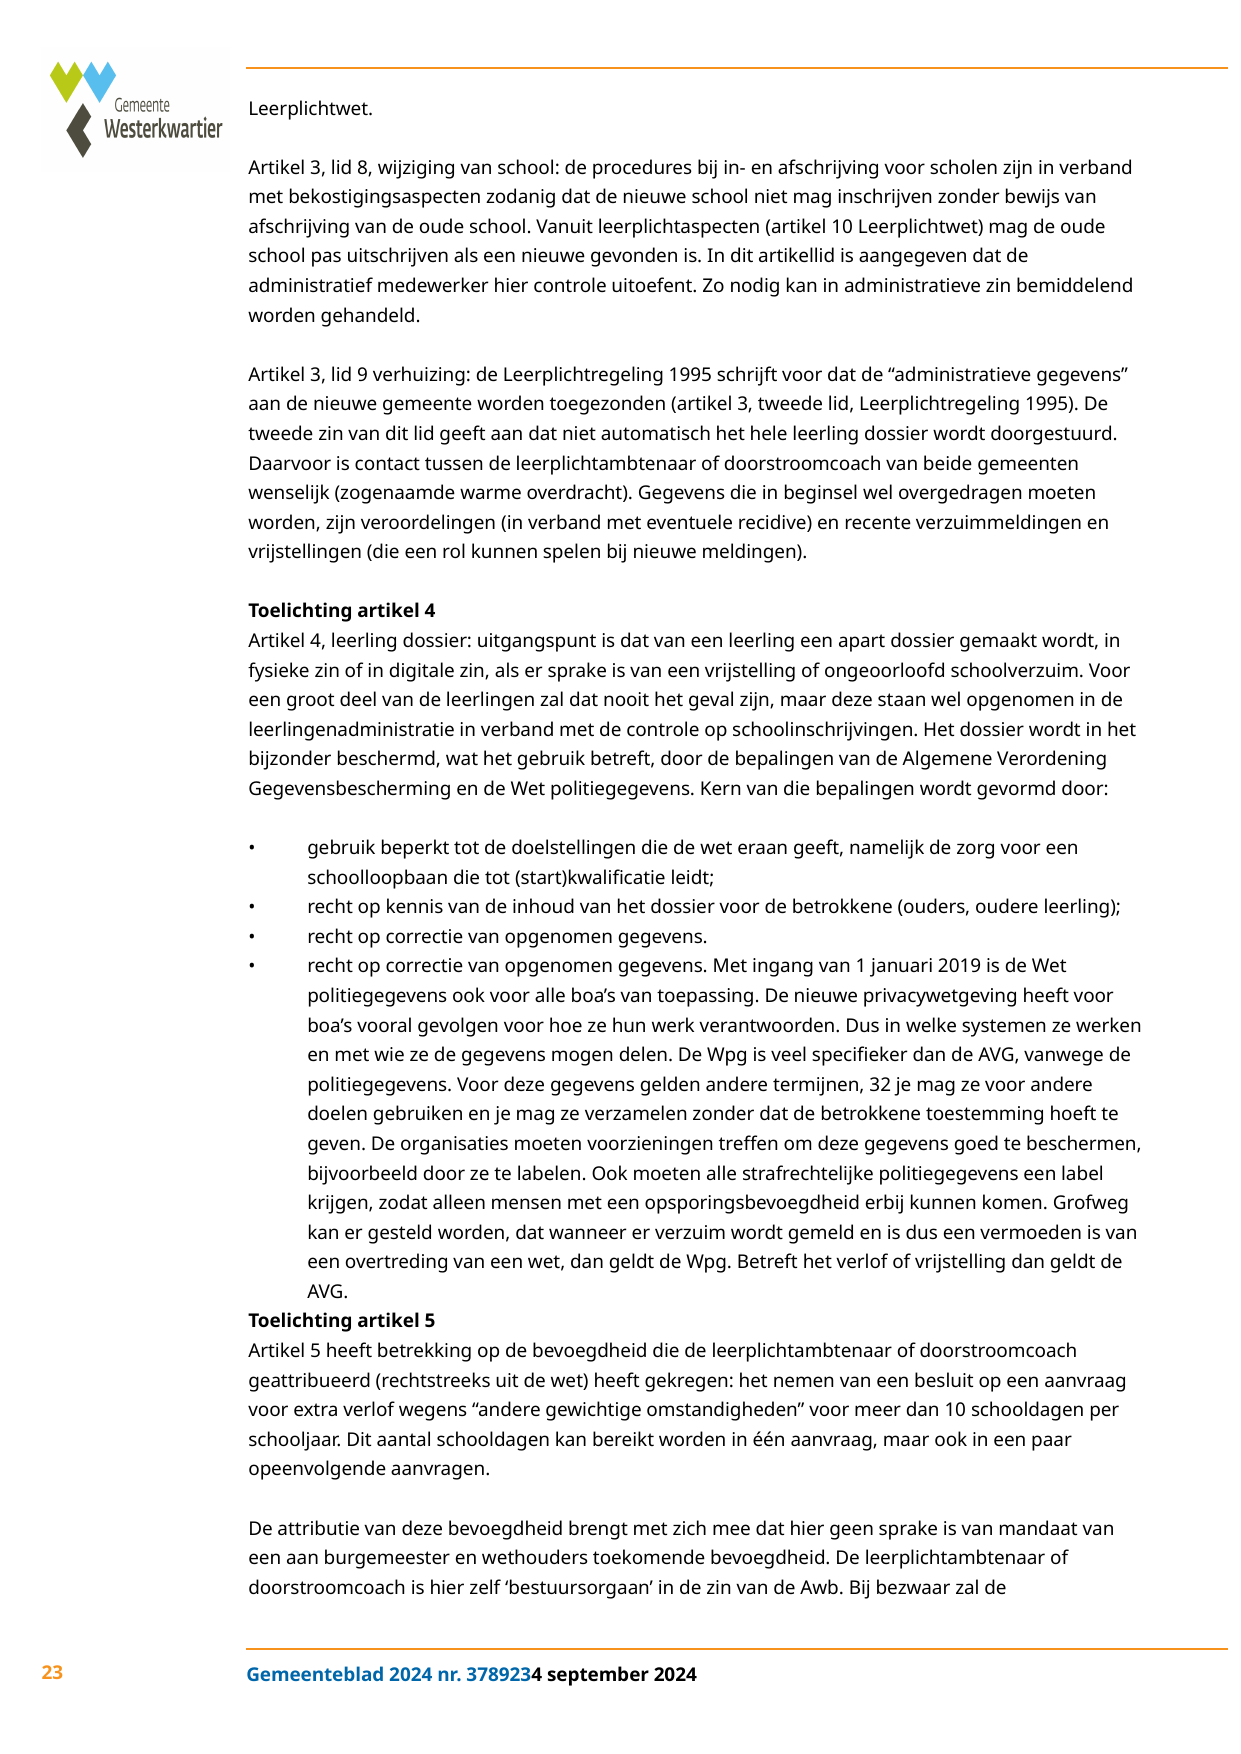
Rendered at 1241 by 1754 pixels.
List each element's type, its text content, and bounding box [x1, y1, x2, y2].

list gebruik beperkt tot de doelstellingen die de wet eraan geeft, namelijk de zorg voor een schoolloopbaan die tot (start)kwalificatie leidt; [248, 834, 1152, 890]
list recht op correctie van opgenomen gegevens. Met ingang van 1 januari 2019 is de Wet politiegegevens ook voor alle boa’s van toepassing. De nieuwe privacywetgeving heeft voor boa’s vooral gevolgen voor hoe ze hun werk verantwoorden. Dus in welke systemen ze werken en met wie ze de gegevens mogen delen. De Wpg is veel specifieker dan de AVG, vanwege de politiegegevens. Voor deze gegevens gelden andere termijnen, 32 je mag ze voor andere doelen gebruiken en je mag ze verzamelen zonder dat de betrokkene toestemming hoeft te geven. De organisaties moeten voorzieningen treffen om deze gegevens goed te beschermen, bijvoorbeeld door ze te labelen. Ook moeten alle strafrechtelijke politiegegevens een label krijgen, zodat alleen mensen met een opsporingsbevoegdheid erbij kunnen komen. Grofweg kan er gesteld worden, dat wanneer er verzuim wordt gemeld en is dus een vermoeden is van een overtreding van een wet, dan geldt de Wpg. Betreft het verlof of vrijstelling dan geldt de AVG. [248, 953, 1152, 1304]
text Artikel 3, lid 8, wijziging van school: de procedures bij in- en afschrijving voor scholen zijn in verband met bekostigingsaspecten zodanig dat de nieuwe school niet mag inschrijven zonder bewijs van afschrijving van de oude school. Vanuit leerplichtaspecten (artikel 10 Leerplichtwet) mag de oude school pas uitschrijven als een nieuwe gevonden is. In dit artikellid is aangegeven dat de administratief medewerker hier controle uitoefent. Zo nodig kan in administratieve zin bemiddelend worden gehandeld. [248, 154, 1152, 328]
text De attributie van deze bevoegdheid brengt met zich mee dat hier geen sprake is van mandaat van een aan burgemeester en wethouders toekomende bevoegdheid. De leerplichtambtenaar of doorstroomcoach is hier zelf ‘bestuursorgaan’ in de zin van de Awb. Bij bezwaar zal de [248, 1515, 1152, 1600]
text Leerplichtwet. [248, 95, 1152, 121]
list recht op correctie van opgenomen gegevens. [248, 923, 1152, 949]
picture [41, 47, 231, 172]
text Toelichting artikel 4 [248, 598, 1152, 623]
text Toelichting artikel 5 [248, 1308, 1152, 1333]
text Artikel 3, lid 9 verhuizing: de Leerplichtregeling 1995 schrijft voor dat de “administratieve gegevens” aan de nieuwe gemeente worden toegezonden (artikel 3, tweede lid, Leerplichtregeling 1995). De tweede zin van dit lid geeft aan dat niet automatisch het hele leerling dossier wordt doorgestuurd. Daarvoor is contact tussen de leerplichtambtenaar of doorstroomcoach van beide gemeenten wenselijk (zogenaamde warme overdracht). Gegevens die in beginsel wel overgedragen moeten worden, zijn veroordelingen (in verband met eventuele recidive) en recente verzuimmeldingen en vrijstellingen (die een rol kunnen spelen bij nieuwe meldingen). [248, 361, 1152, 564]
list recht op kennis van de inhoud van het dossier voor de betrokkene (ouders, oudere leerling); [248, 893, 1152, 919]
text Artikel 4, leerling dossier: uitgangspunt is dat van een leerling een apart dossier gemaakt wordt, in fysieke zin of in digitale zin, als er sprake is van een vrijstelling of ongeoorloofd schoolverzuim. Voor een groot deel van de leerlingen zal dat nooit het geval zijn, maar deze staan wel opgenomen in de leerlingenadministratie in verband met de controle op schoolinschrijvingen. Het dossier wordt in het bijzonder beschermd, wat het gebruik betreft, door de bepalingen van de Algemene Verordening Gegevensbescherming en de Wet politiegegevens. Kern van die bepalingen wordt gevormd door: [248, 627, 1152, 801]
text Artikel 5 heeft betrekking op de bevoegdheid die de leerplichtambtenaar of doorstroomcoach geattribueerd (rechtstreeks uit de wet) heeft gekregen: het nemen van een besluit op een aanvraag voor extra verlof wegens “andere gewichtige omstandigheden” voor meer dan 10 schooldagen per schooljaar. Dit aantal schooldagen kan bereikt worden in één aanvraag, maar ook in een paar opeenvolgende aanvragen. [248, 1337, 1152, 1481]
